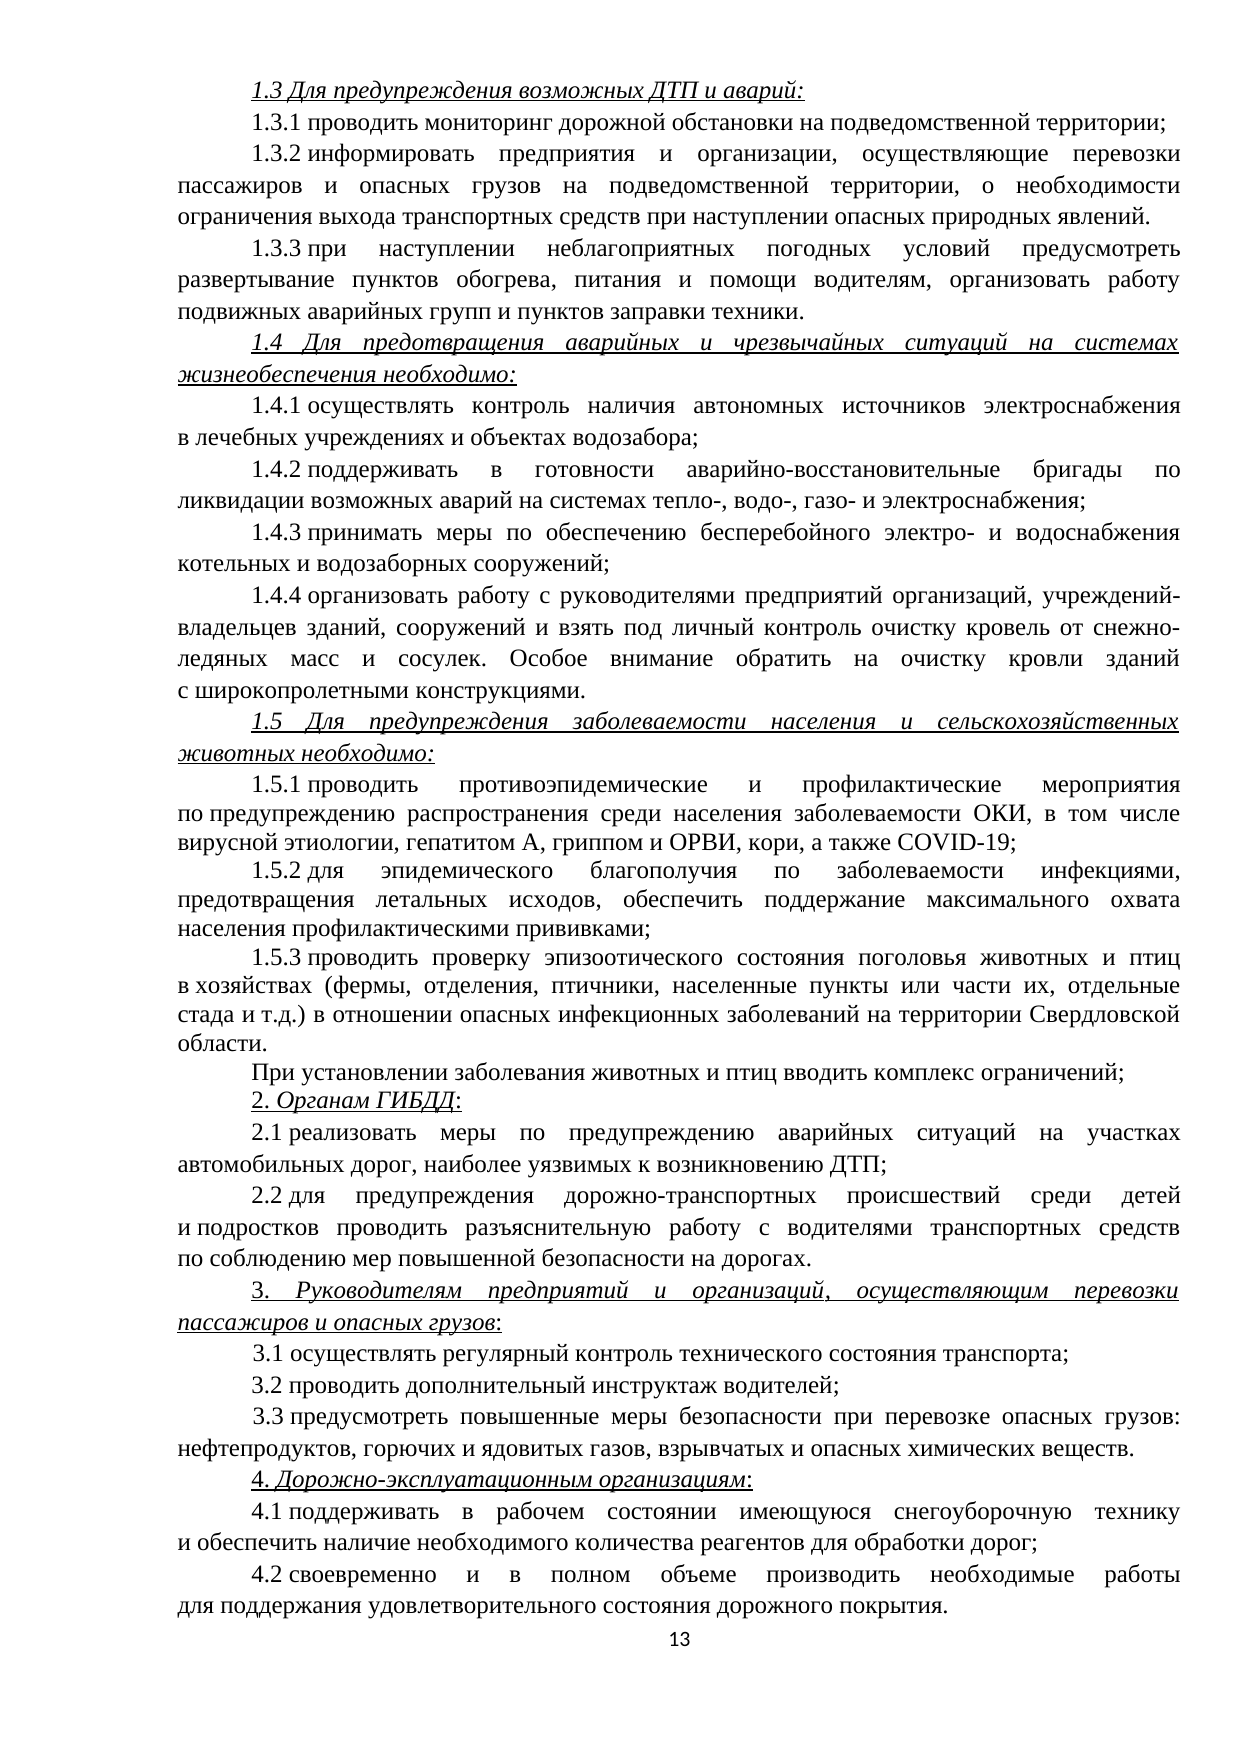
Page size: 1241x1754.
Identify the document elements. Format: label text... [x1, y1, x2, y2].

text 2. Органам ГИБДД: [177, 1086, 1181, 1114]
text 3.1 осуществлять регулярный контроль технического состояния транспорта; [177, 1338, 1181, 1367]
text 1.4.1 осуществлять контроль наличия автономных источников электроснабжения в лечебных учреждениях и объектах водозабора; [177, 391, 1181, 451]
text 3.3 предусмотреть повышенные меры безопасности при перевозке опасных грузов: нефтепродуктов, горючих и ядовитых газов, взрывчатых и опасных химических веществ. [177, 1401, 1181, 1462]
text 1.3.2 информировать предприятия и организации, осуществляющие перевозки пассажиров и опасных грузов на подведомственной территории, о необходимости ограничения выхода транспортных средств при наступлении опасных природных явлений. [177, 138, 1181, 230]
text 1.5.1 проводить противоэпидемические и профилактические мероприятия по предупреждению распространения среди населения заболеваемости ОКИ, в том числе вирусной этиологии, гепатитом А, гриппом и ОРВИ, кори, а также COVID-19; [177, 769, 1181, 856]
text 3. Руководителям предприятий и организаций, осуществляющим перевозки пассажиров и опасных грузов: [177, 1275, 1181, 1335]
text 2.2 для предупреждения дорожно-транспортных происшествий среди детей и подростков проводить разъяснительную работу с водителями транспортных средств по соблюдению мер повышенной безопасности на дорогах. [177, 1180, 1181, 1272]
text 1.5.3 проводить проверку эпизоотического состояния поголовья животных и птиц в хозяйствах (фермы, отделения, птичники, населенные пункты или части их, отдельные стада и т.д.) в отношении опасных инфекционных заболеваний на территории Свердловской области. [177, 942, 1181, 1057]
text 1.3.1 проводить мониторинг дорожной обстановки на подведомственной территории; [177, 107, 1181, 135]
text 1.3.3 при наступлении неблагоприятных погодных условий предусмотреть развертывание пунктов обогрева, питания и помощи водителям, организовать работу подвижных аварийных групп и пунктов заправки техники. [177, 233, 1181, 325]
text 4.2 своевременно и в полном объеме производить необходимые работы для поддержания удовлетворительного состояния дорожного покрытия. [177, 1559, 1181, 1619]
text 1.4.3 принимать меры по обеспечению бесперебойного электро- и водоснабжения котельных и водозаборных сооружений; [177, 517, 1181, 577]
text 4. Дорожно-эксплуатационным организациям: [177, 1464, 1181, 1493]
text 1.3 Для предупреждения возможных ДТП и аварий: [177, 75, 1181, 104]
text 2.1 реализовать меры по предупреждению аварийных ситуаций на участках автомобильных дорог, наиболее уязвимых к возникновению ДТП; [177, 1117, 1181, 1177]
text 1.4.2 поддерживать в готовности аварийно-восстановительные бригады по ликвидации возможных аварий на системах тепло-, водо-, газо- и электроснабжения; [177, 454, 1181, 514]
text 1.5 Для предупреждения заболеваемости населения и сельскохозяйственных животных необходимо: [177, 706, 1181, 767]
text 1.5.2 для эпидемического благополучия по заболеваемости инфекциями, предотвращения летальных исходов, обеспечить поддержание максимального охвата населения профилактическими прививками; [177, 856, 1181, 942]
text При установлении заболевания животных и птиц вводить комплекс ограничений; [177, 1057, 1181, 1086]
text 1.4 Для предотвращения аварийных и чрезвычайных ситуаций на системах жизнеобеспечения необходимо: [177, 327, 1181, 388]
text 1.4.4 организовать работу с руководителями предприятий организаций, учреждений-владельцев зданий, сооружений и взять под личный контроль очистку кровель от снежно-ледяных масс и сосулек. Особое внимание обратить на очистку кровли зданий с широкопролетными конструкциями. [177, 580, 1181, 703]
text 4.1 поддерживать в рабочем состоянии имеющуюся снегоуборочную технику и обеспечить наличие необходимого количества реагентов для обработки дорог; [177, 1496, 1181, 1556]
text 3.2 проводить дополнительный инструктаж водителей; [177, 1370, 1181, 1398]
